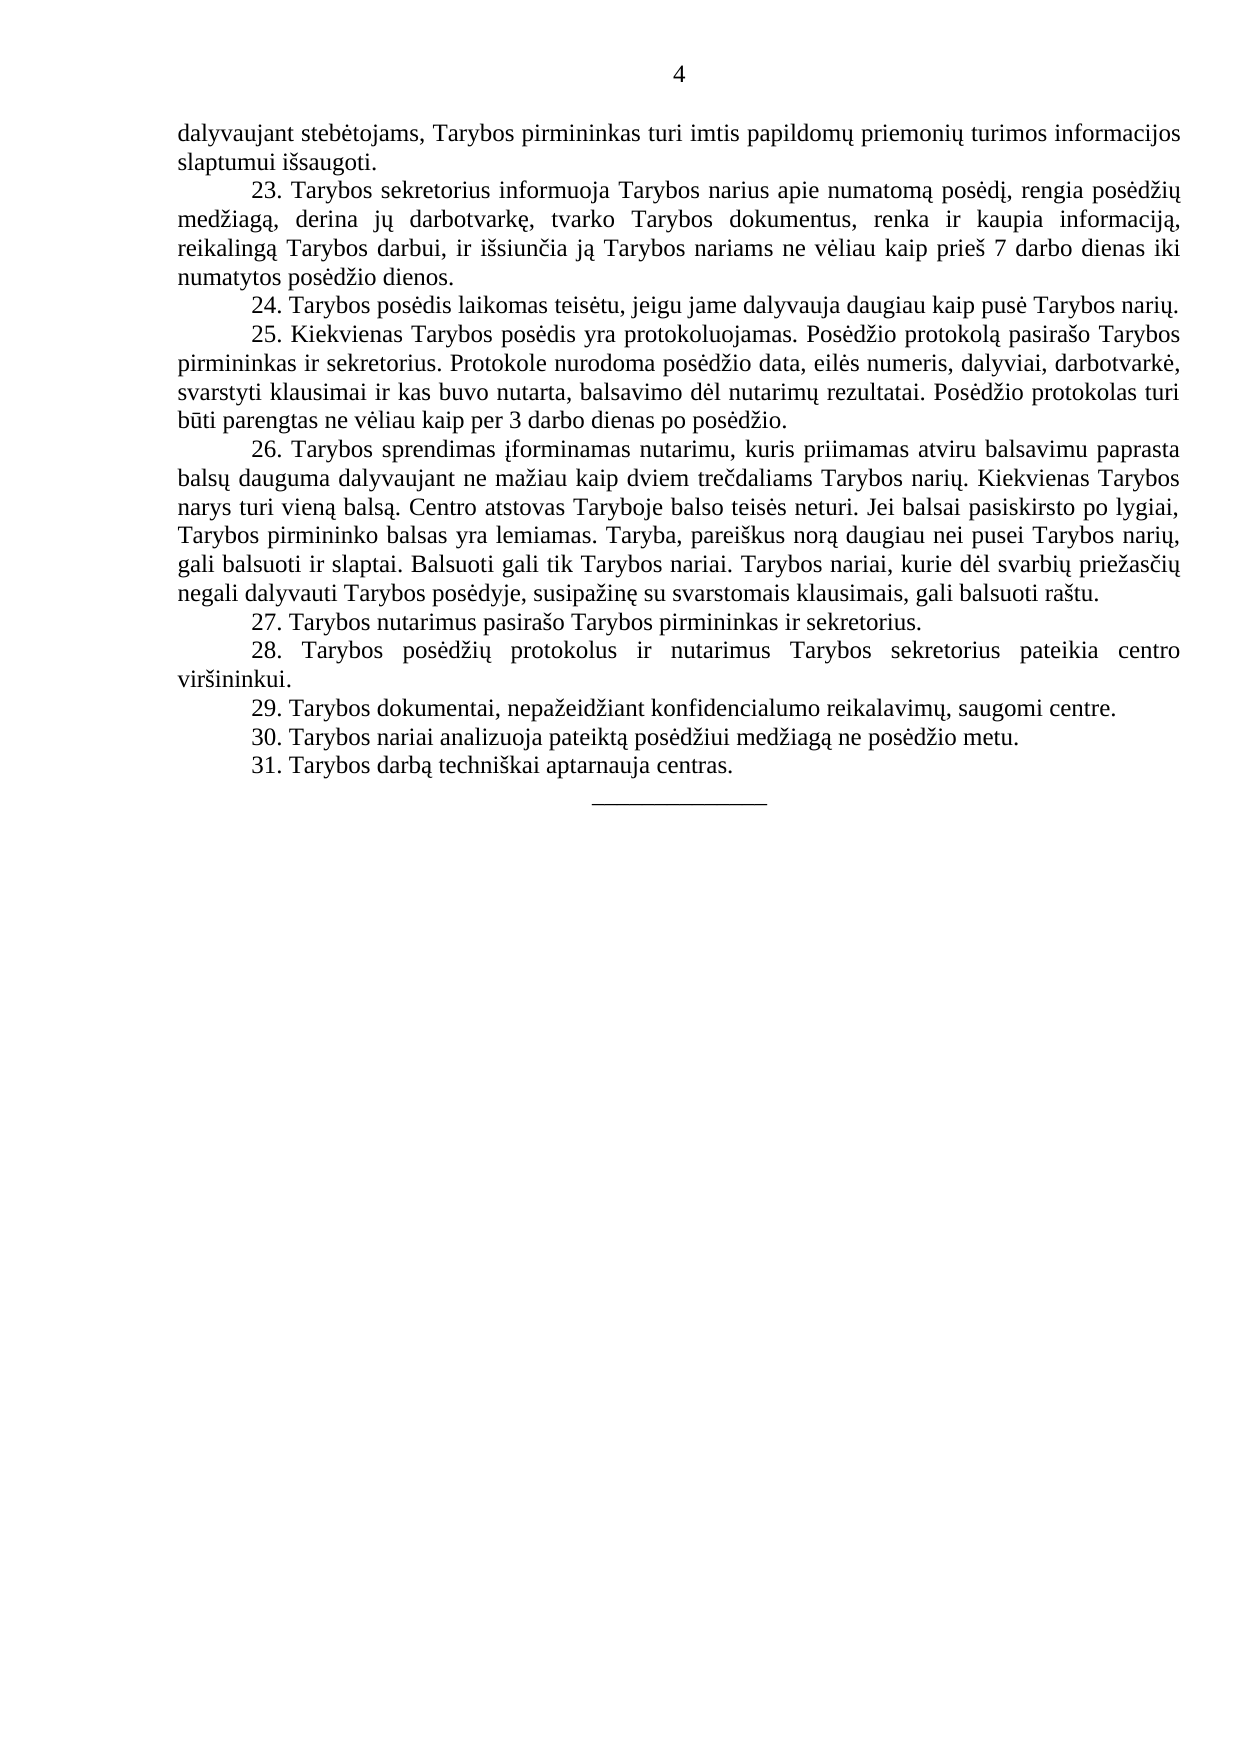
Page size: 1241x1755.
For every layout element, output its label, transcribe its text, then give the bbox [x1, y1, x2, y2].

text ______________ [177, 779, 1181, 808]
text 24. Tarybos posėdis laikomas teisėtu, jeigu jame dalyvauja daugiau kaip pusė Tarybos narių. [177, 291, 1181, 319]
text 25. Kiekvienas Tarybos posėdis yra protokoluojamas. Posėdžio protokolą pasirašo Tarybos pirmininkas ir sekretorius. Protokole nurodoma posėdžio data, eilės numeris, dalyviai, darbotvarkė, svarstyti klausimai ir kas buvo nutarta, balsavimo dėl nutarimų rezultatai. Posėdžio protokolas turi būti parengtas ne vėliau kaip per 3 darbo dienas po posėdžio. [177, 319, 1181, 434]
text 23. Tarybos sekretorius informuoja Tarybos narius apie numatomą posėdį, rengia posėdžių medžiagą, derina jų darbotvarkę, tvarko Tarybos dokumentus, renka ir kaupia informaciją, reikalingą Tarybos darbui, ir išsiunčia ją Tarybos nariams ne vėliau kaip prieš 7 darbo dienas iki numatytos posėdžio dienos. [177, 176, 1181, 291]
text 27. Tarybos nutarimus pasirašo Tarybos pirmininkas ir sekretorius. [177, 607, 1181, 636]
text 31. Tarybos darbą techniškai aptarnauja centras. [177, 751, 1181, 779]
text dalyvaujant stebėtojams, Tarybos pirmininkas turi imtis papildomų priemonių turimos informacijos slaptumui išsaugoti. [177, 118, 1181, 176]
text 26. Tarybos sprendimas įforminamas nutarimu, kuris priimamas atviru balsavimu paprasta balsų dauguma dalyvaujant ne mažiau kaip dviem trečdaliams Tarybos narių. Kiekvienas Tarybos narys turi vieną balsą. Centro atstovas Taryboje balso teisės neturi. Jei balsai pasiskirsto po lygiai, Tarybos pirmininko balsas yra lemiamas. Taryba, pareiškus norą daugiau nei pusei Tarybos narių, gali balsuoti ir slaptai. Balsuoti gali tik Tarybos nariai. Tarybos nariai, kurie dėl svarbių priežasčių negali dalyvauti Tarybos posėdyje, susipažinę su svarstomais klausimais, gali balsuoti raštu. [177, 434, 1181, 607]
text 30. Tarybos nariai analizuoja pateiktą posėdžiui medžiagą ne posėdžio metu. [177, 722, 1181, 751]
text 29. Tarybos dokumentai, nepažeidžiant konfidencialumo reikalavimų, saugomi centre. [177, 693, 1181, 722]
text 28. Tarybos posėdžių protokolus ir nutarimus Tarybos sekretorius pateikia centro viršininkui. [177, 636, 1181, 693]
